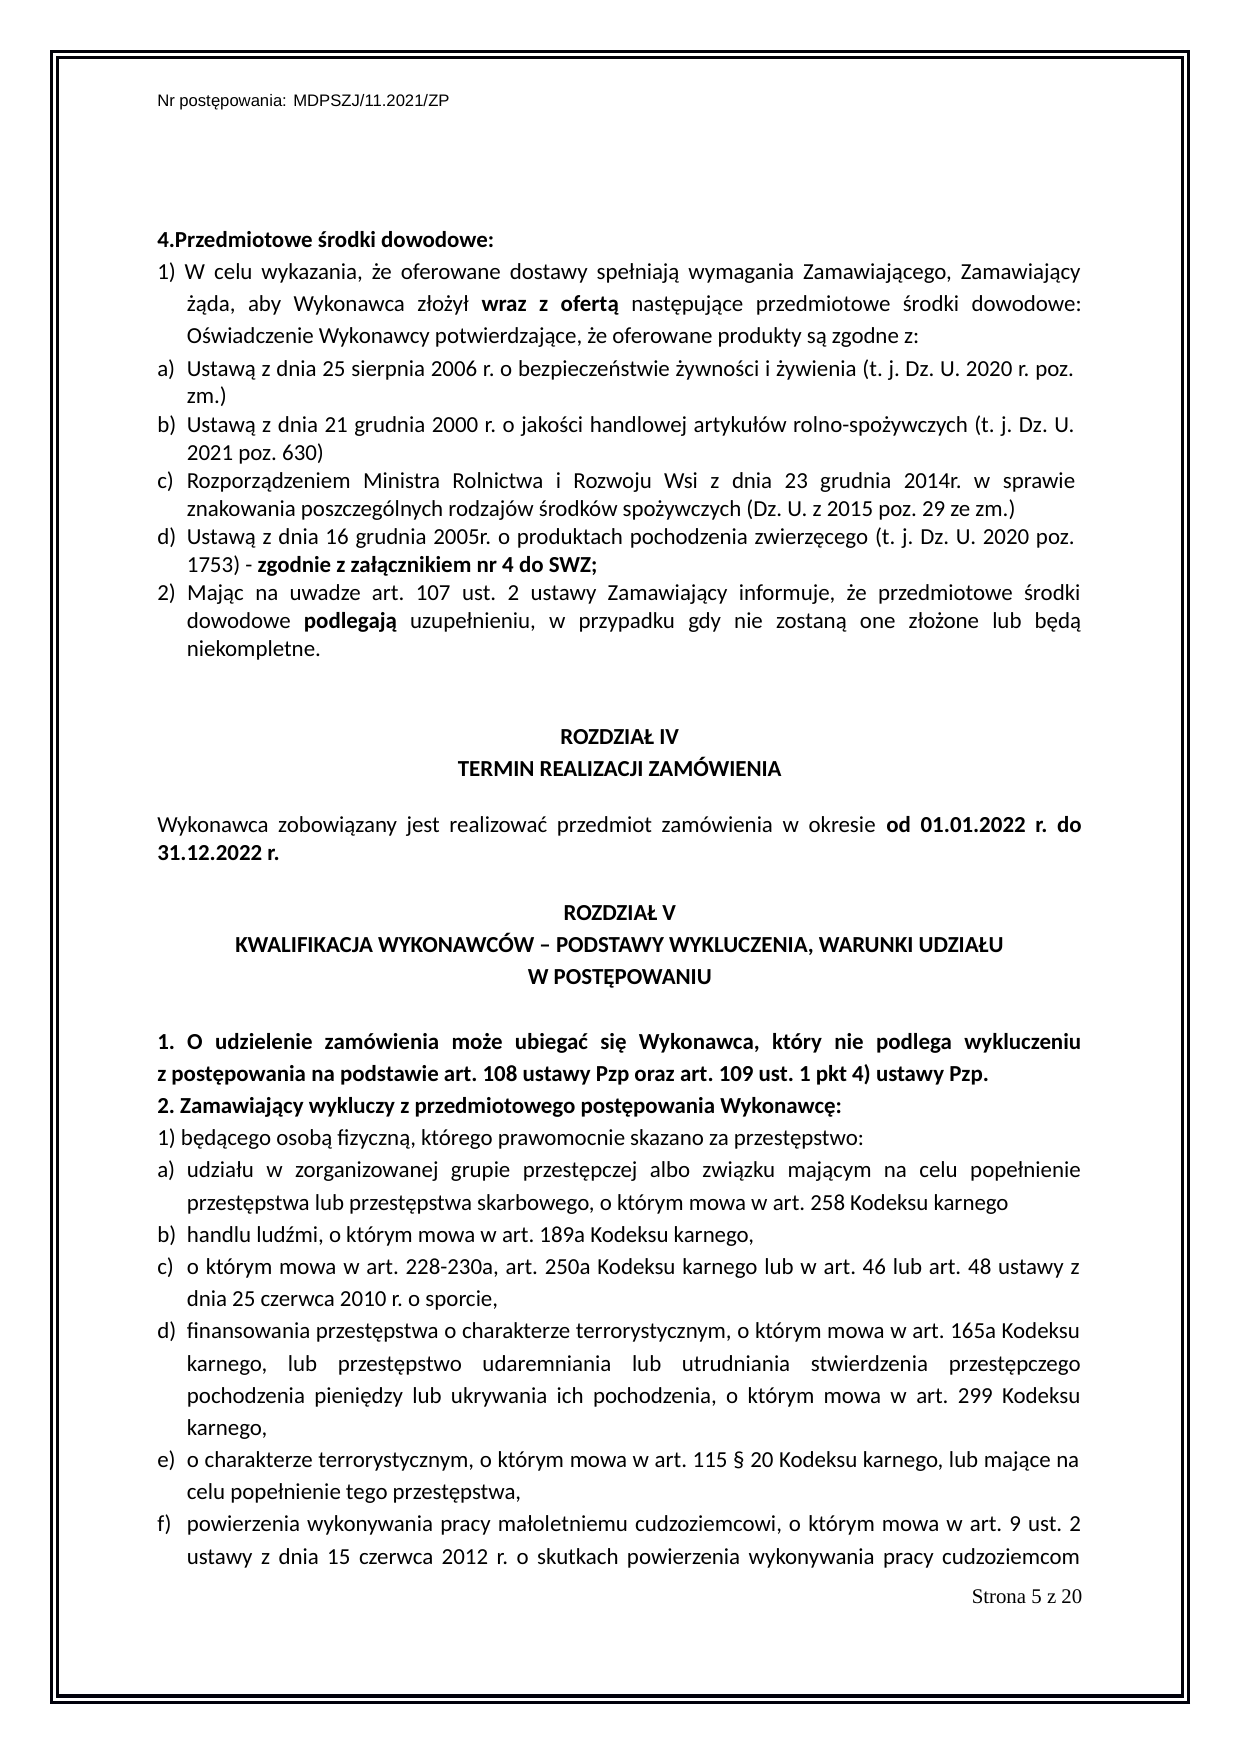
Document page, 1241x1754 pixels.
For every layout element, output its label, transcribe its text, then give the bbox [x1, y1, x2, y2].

text 4.Przedmiotowe środki dowodowe: [157, 225, 1082, 253]
text 2) Mając na uwadze art. 107 ust. 2 ustawy Zamawiający informuje, że przedmiotowe środki dowodowe podlegają uzupełnieniu, w przypadku gdy nie zostaną one złożone lub będą niekompletne. [157, 578, 1082, 662]
text 1) będącego osobą fizyczną, którego prawomocnie skazano za przestępstwo: [157, 1123, 1082, 1151]
text Wykonawca zobowiązany jest realizować przedmiot zamówienia w okresie od 01.01.2022 r. do 31.12.2022 r. [157, 810, 1082, 866]
list finansowania przestępstwa o charakterze terrorystycznym, o którym mowa w art. 165a Kodeksu karnego, lub przestępstwo udaremniania lub utrudniania stwierdzenia przestępczego pochodzenia pieniędzy lub ukrywania ich pochodzenia, o którym mowa w art. 299 Kodeksu karnego, [157, 1316, 1082, 1441]
text ROZDZIAŁ V [157, 898, 1082, 926]
list Rozporządzeniem Ministra Rolnictwa i Rozwoju Wsi z dnia 23 grudnia 2014r. w sprawie znakowania poszczególnych rodzajów środków spożywczych (Dz. U. z 2015 poz. 29 ze zm.) [157, 466, 1076, 522]
text 1. O udzielenie zamówienia może ubiegać się Wykonawca, który nie podlega wykluczeniu z postępowania na podstawie art. 108 ustawy Pzp oraz art. 109 ust. 1 pkt 4) ustawy Pzp. [157, 1027, 1082, 1087]
text 2. Zamawiający wykluczy z przedmiotowego postępowania Wykonawcę: [157, 1091, 1082, 1119]
text ROZDZIAŁ IV [157, 722, 1082, 750]
list powierzenia wykonywania pracy małoletniemu cudzoziemcowi, o którym mowa w art. 9 ust. 2 ustawy z dnia 15 czerwca 2012 r. o skutkach powierzenia wykonywania pracy cudzoziemcom [157, 1509, 1082, 1570]
list handlu ludźmi, o którym mowa w art. 189a Kodeksu karnego, [157, 1220, 1082, 1248]
list Ustawą z dnia 16 grudnia 2005r. o produktach pochodzenia zwierzęcego (t. j. Dz. U. 2020 poz. 1753) - zgodnie z załącznikiem nr 4 do SWZ; [157, 522, 1076, 578]
text TERMIN REALIZACJI ZAMÓWIENIA [157, 754, 1082, 782]
list o charakterze terrorystycznym, o którym mowa w art. 115 § 20 Kodeksu karnego, lub mające na celu popełnienie tego przestępstwa, [157, 1445, 1082, 1505]
list Ustawą z dnia 21 grudnia 2000 r. o jakości handlowej artykułów rolno-spożywczych (t. j. Dz. U. 2021 poz. 630) [157, 410, 1076, 466]
list Ustawą z dnia 25 sierpnia 2006 r. o bezpieczeństwie żywności i żywienia (t. j. Dz. U. 2020 r. poz. zm.) [157, 354, 1076, 410]
text 1) W celu wykazania, że oferowane dostawy spełniają wymagania Zamawiającego, Zamawiający żąda, aby Wykonawca złożył wraz z ofertą następujące przedmiotowe środki dowodowe: Oświadczenie Wykonawcy potwierdzające, że oferowane produkty są zgodne z: [157, 257, 1082, 349]
list o którym mowa w art. 228-230a, art. 250a Kodeksu karnego lub w art. 46 lub art. 48 ustawy z dnia 25 czerwca 2010 r. o sporcie, [157, 1252, 1082, 1312]
list udziału w zorganizowanej grupie przestępczej albo związku mającym na celu popełnienie przestępstwa lub przestępstwa skarbowego, o którym mowa w art. 258 Kodeksu karnego [157, 1156, 1082, 1216]
text KWALIFIKACJA WYKONAWCÓW – PODSTAWY WYKLUCZENIA, WARUNKI UDZIAŁU W POSTĘPOWANIU [157, 930, 1082, 990]
